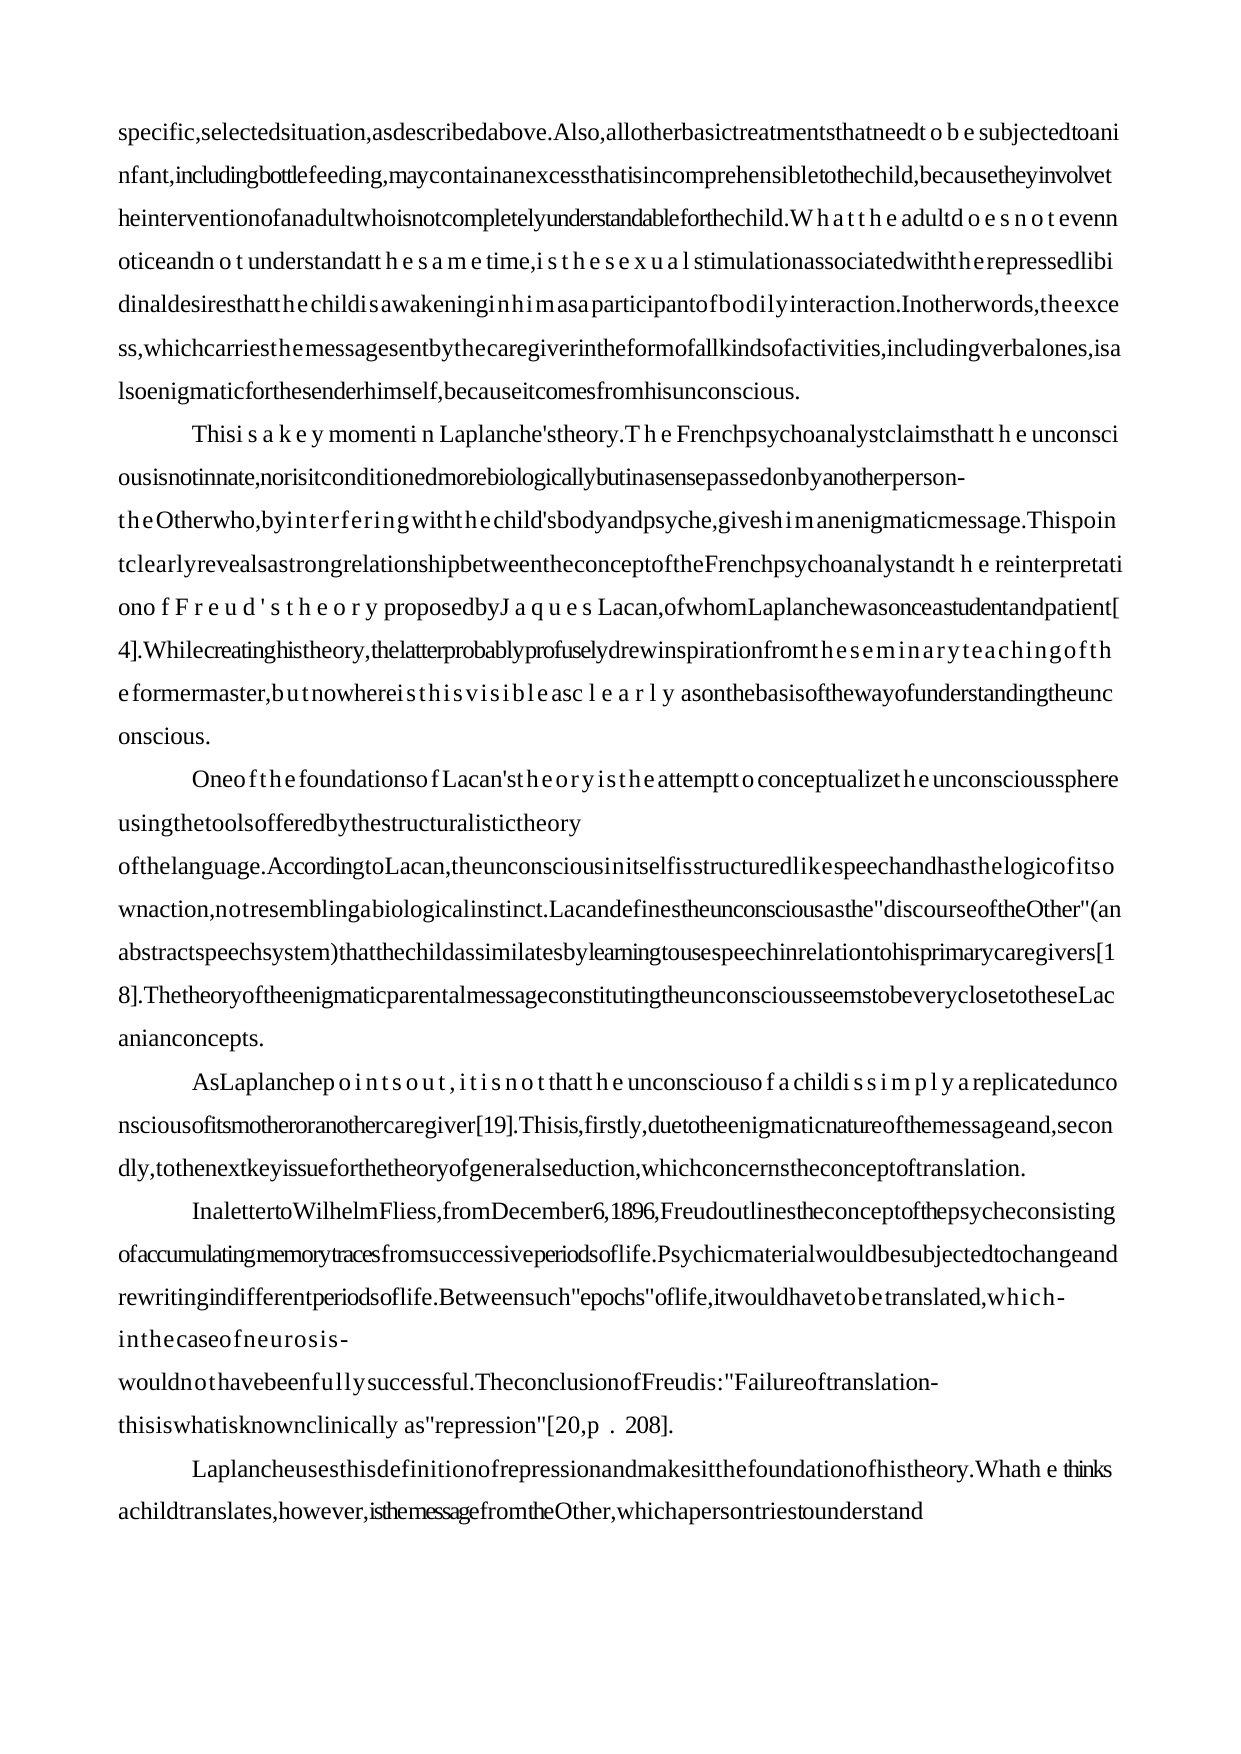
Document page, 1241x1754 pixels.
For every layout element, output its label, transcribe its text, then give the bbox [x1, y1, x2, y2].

text OneofthefoundationsofLacan'stheoryistheattempttoconceptualizetheunconscioussphereusingthetoolsofferedbythestructuralistictheory ofthelanguage.AccordingtoLacan,theunconsciousinitselfisstructuredlikespeechandhasthelogicofitsownaction,notresemblingabiologicalinstinct.Lacandefinestheunconsciousasthe"discourseoftheOther"(anabstractspeechsystem)thatthechildassimilatesbylearningtousespeechinrelationtohisprimarycaregivers[18].ThetheoryoftheenigmaticparentalmessageconstitutingtheunconsciousseemstobeveryclosetotheseLacanianconcepts. [118, 764, 1123, 1052]
text AsLaplanchepointsout,itisnotthattheunconsciousofachildissimplyareplicatedunconsciousofitsmotheroranothercaregiver[19].Thisis,firstly,duetotheenigmaticnatureofthemessageand,secondly,tothenextkeyissueforthetheoryofgeneralseduction,whichconcernstheconceptoftranslation. [118, 1067, 1123, 1181]
text specific,selectedsituation,asdescribedabove.Also,allotherbasictreatmentsthatneedtobesubjectedtoaninfant,includingbottlefeeding,maycontainanexcessthatisincomprehensibletothechild,becausetheyinvolvetheinterventionofanadultwhoisnotcompletelyunderstandableforthechild.Whattheadultdoesnotevennoticeandnotunderstandatthesametime,isthesexualstimulationassociatedwiththerepressedlibidinaldesiresthatthechildisawakeninginhimasaparticipantofbodilyinteraction.Inotherwords,theexcess,whichcarriesthemessagesentbythecaregiverintheformofallkindsofactivities,includingverbalones,isalsoenigmaticforthesenderhimself,becauseitcomesfromhisunconscious. [118, 117, 1123, 404]
text InalettertoWilhelmFliess,fromDecember6,1896,Freudoutlinestheconceptofthepsycheconsistingofaccumulatingmemorytracesfromsuccessiveperiodsoflife.Psychicmaterialwouldbesubjectedtochangeandrewritingindifferentperiodsoflife.Betweensuch"epochs"oflife,itwouldhavetobetranslated,which-inthecaseofneurosis-wouldnothavebeenfullysuccessful.TheconclusionofFreudis:"Failureoftranslation-thisiswhatisknownclinically as"repression"[20,p.208]. [118, 1196, 1123, 1439]
text ThisisakeymomentinLaplanche'stheory.TheFrenchpsychoanalystclaimsthattheunconsciousisnotinnate,norisitconditionedmorebiologicallybutinasensepassedonbyanotherperson-theOtherwho,byinterferingwiththechild'sbodyandpsyche,giveshimanenigmaticmessage.ThispointclearlyrevealsastrongrelationshipbetweentheconceptoftheFrenchpsychoanalystandthereinterpretationofFreud'stheoryproposedbyJaquesLacan,ofwhomLaplanchewasonceastudentandpatient[4].Whilecreatinghistheory,thelatterprobablyprofuselydrewinspirationfromtheseminaryteachingoftheformermaster,butnowhereisthisvisibleasclearlyasonthebasisofthewayofunderstandingtheunconscious. [118, 419, 1123, 750]
text Laplancheusesthisdefinitionofrepressionandmakesitthefoundationofhistheory.Whathethinksachildtranslates,however,isthemessagefromtheOther,whichapersontriestounderstand [118, 1454, 1123, 1525]
